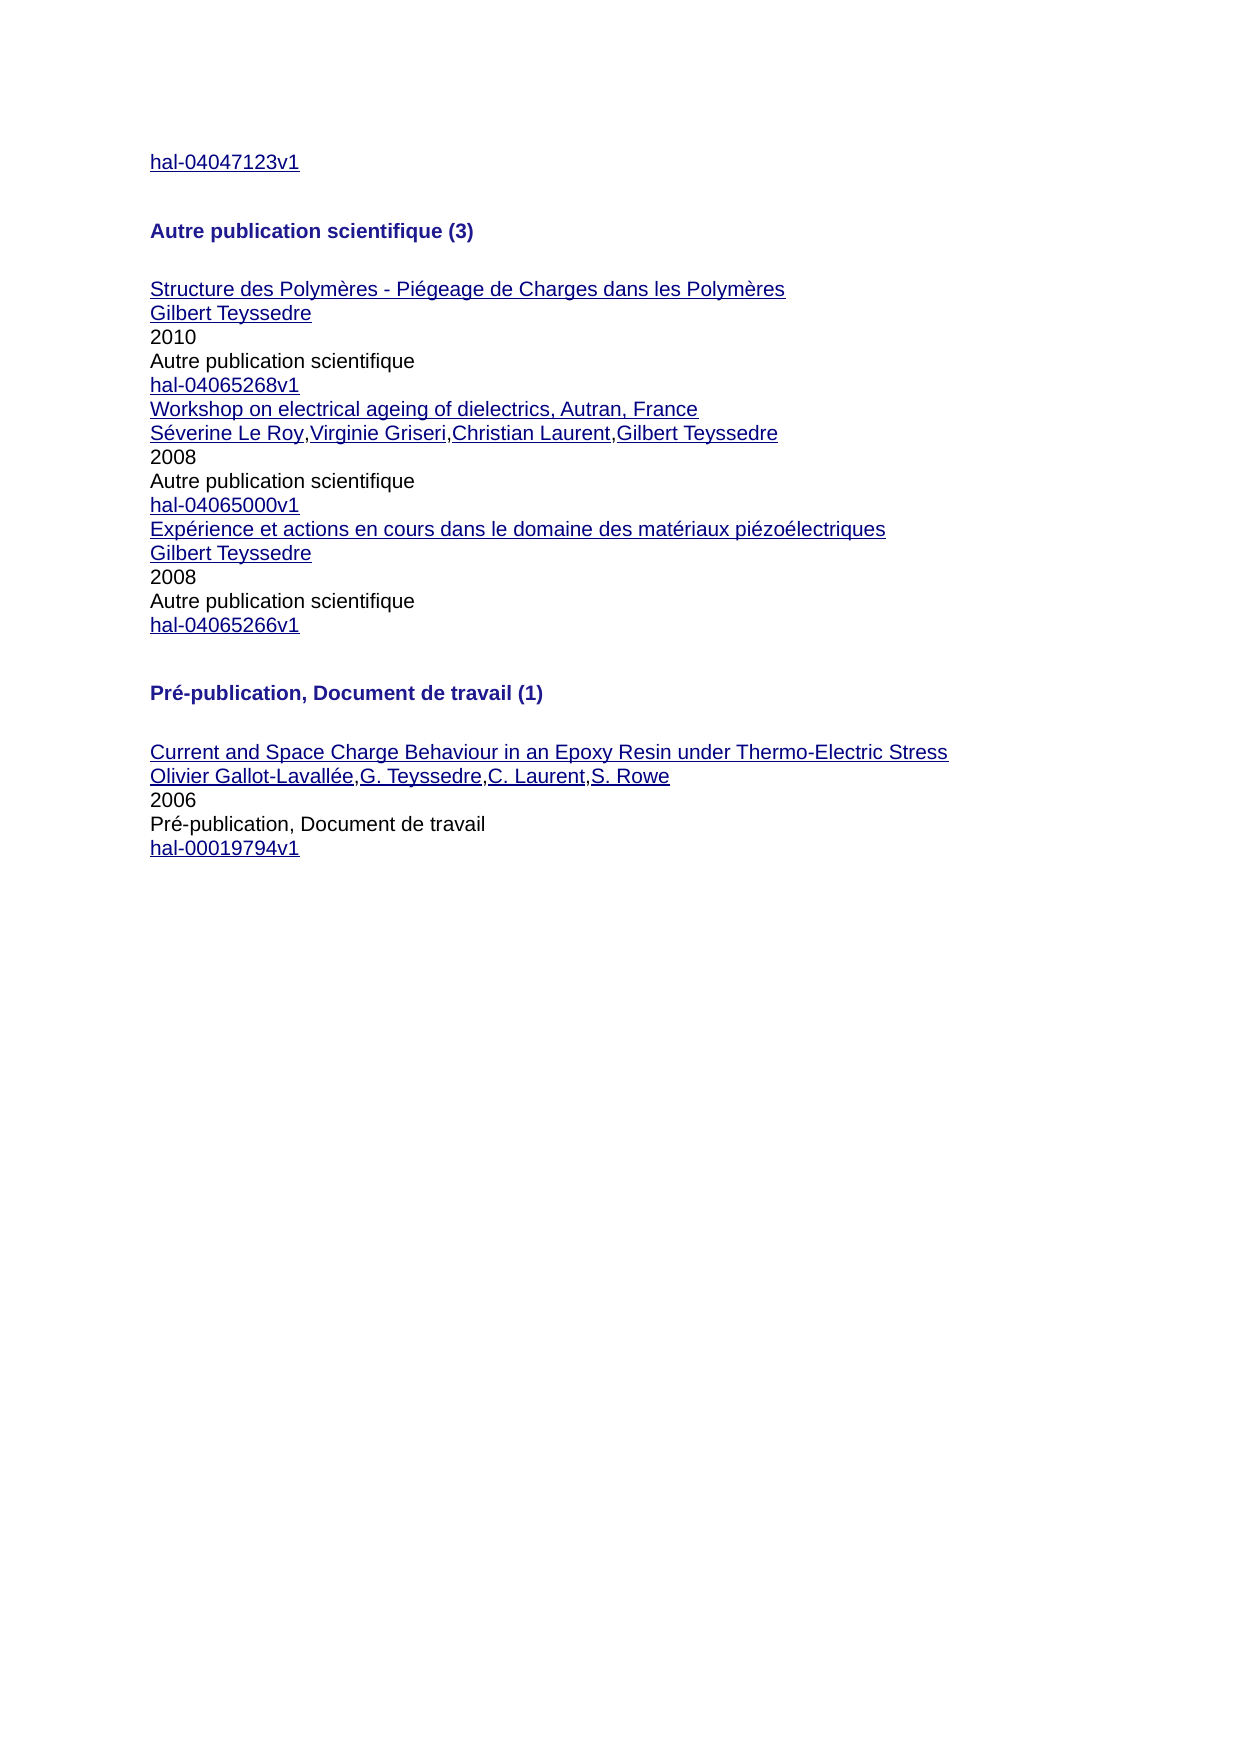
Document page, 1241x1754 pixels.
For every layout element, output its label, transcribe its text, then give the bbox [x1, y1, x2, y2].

table_header Current and Space Charge Behaviour in an Epoxy Resin under Thermo-Electric Stress Olivier Gallot-Lavallée,G. Teyssedre,C. Laurent,S. Rowe 2006 Pré-publication, Document de travail hal-00019794v1 [150, 740, 1090, 859]
subtitle Autre publication scientifique (3) [150, 219, 1090, 243]
subtitle Pré-publication, Document de travail (1) [150, 681, 1090, 705]
table_cell Expérience et actions en cours dans le domaine des matériaux piézoélectriques Gilbert Teyssedre 2008 Autre publication scientifique hal-04065266v1 [150, 517, 1090, 636]
table_header Structure des Polymères - Piégeage de Charges dans les Polymères Gilbert Teyssedre 2010 Autre publication scientifique hal-04065268v1 [150, 277, 1090, 397]
table_cell hal-04047123v1 [150, 150, 1090, 174]
table_cell Workshop on electrical ageing of dielectrics, Autran, France Séverine Le Roy,Virginie Griseri,Christian Laurent,Gilbert Teyssedre 2008 Autre publication scientifique hal-04065000v1 [150, 397, 1090, 517]
